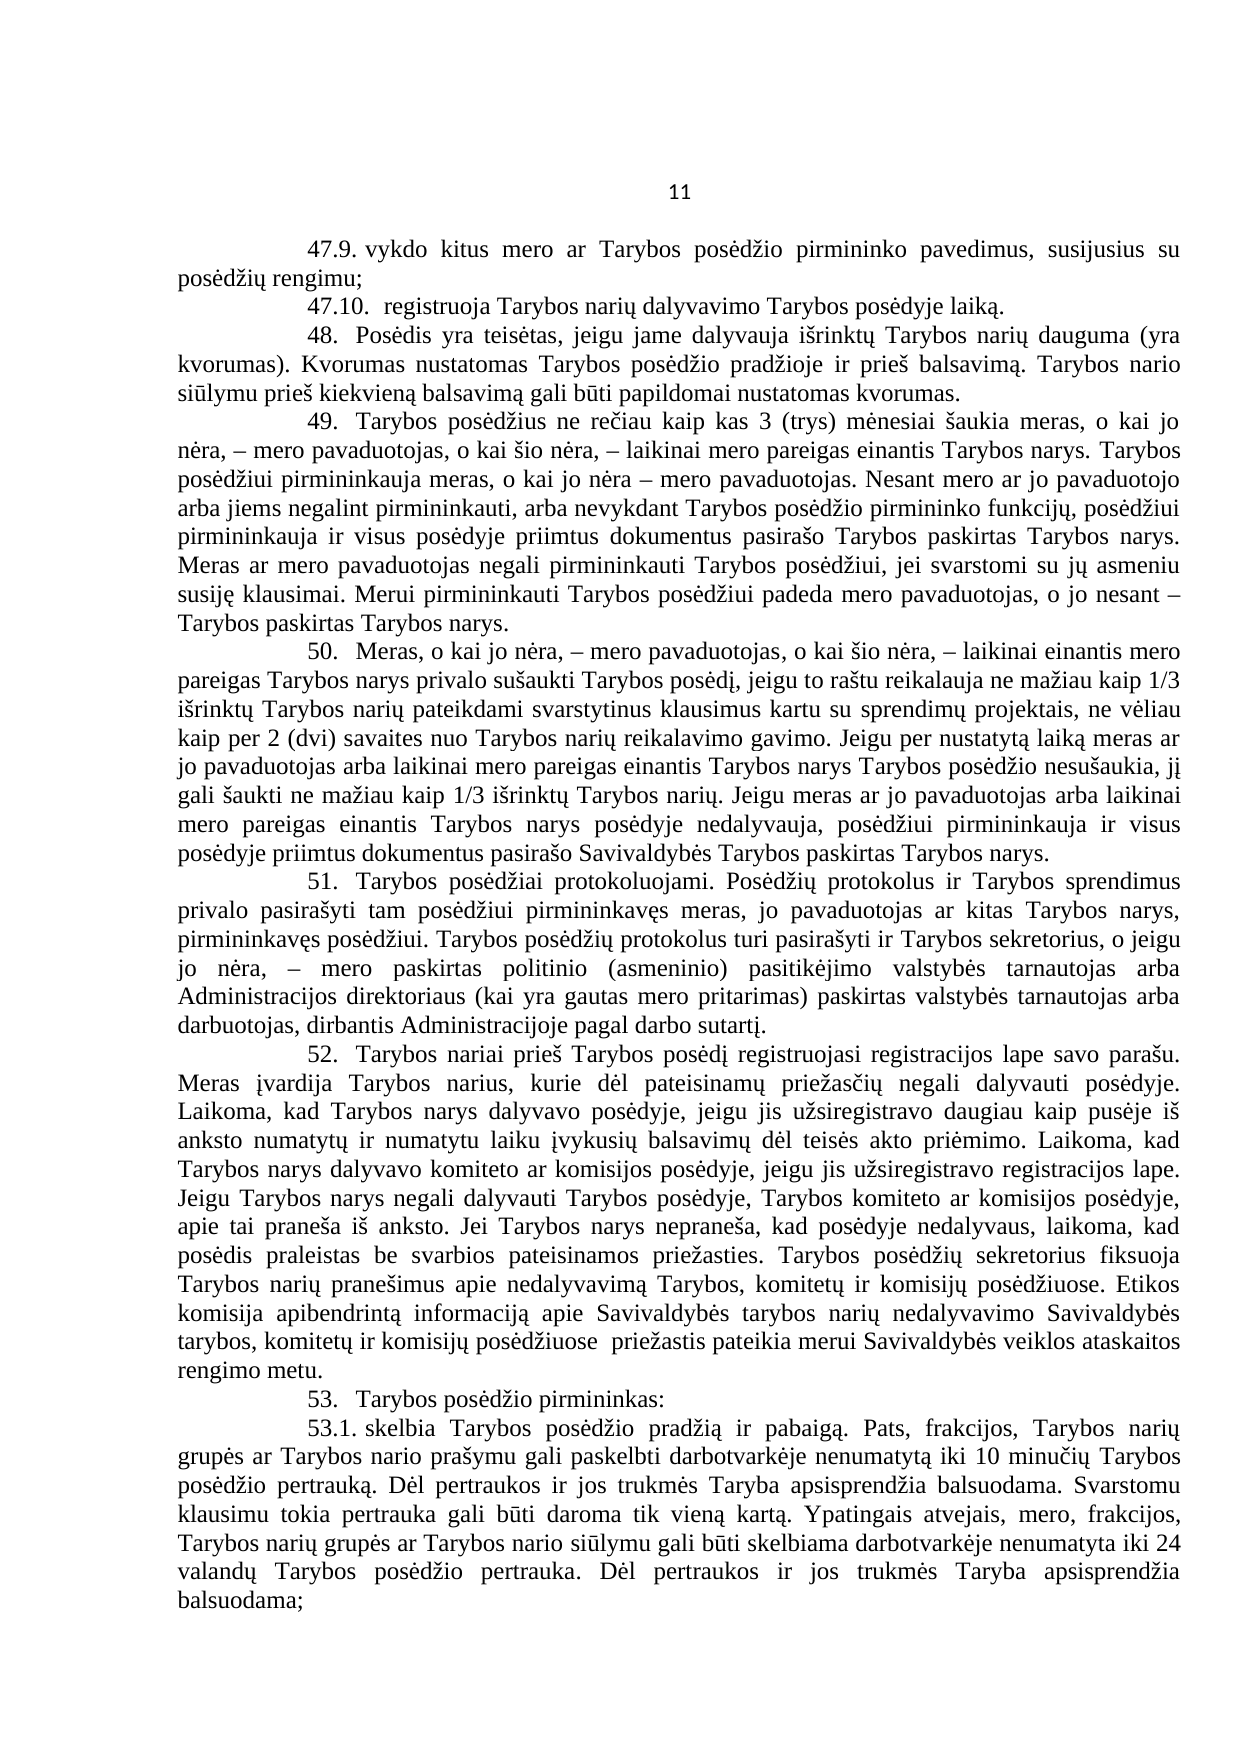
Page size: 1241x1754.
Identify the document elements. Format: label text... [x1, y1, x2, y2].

text 52. Tarybos nariai prieš Tarybos posėdį registruojasi registracijos lape savo parašu. Meras įvardija Tarybos narius, kurie dėl pateisinamų priežasčių negali dalyvauti posėdyje. Laikoma, kad Tarybos narys dalyvavo posėdyje, jeigu jis užsiregistravo daugiau kaip pusėje iš anksto numatytų ir numatytu laiku įvykusių balsavimų dėl teisės akto priėmimo. Laikoma, kad Tarybos narys dalyvavo komiteto ar komisijos posėdyje, jeigu jis užsiregistravo registracijos lape. Jeigu Tarybos narys negali dalyvauti Tarybos posėdyje, Tarybos komiteto ar komisijos posėdyje, apie tai praneša iš anksto. Jei Tarybos narys nepraneša, kad posėdyje nedalyvaus, laikoma, kad posėdis praleistas be svarbios pateisinamos priežasties. Tarybos posėdžių sekretorius fiksuoja Tarybos narių pranešimus apie nedalyvavimą Tarybos, komitetų ir komisijų posėdžiuose. Etikos komisija apibendrintą informaciją apie Savivaldybės tarybos narių nedalyvavimo Savivaldybės tarybos, komitetų ir komisijų posėdžiuose priežastis pateikia merui Savivaldybės veiklos ataskaitos rengimo metu. [177, 1039, 1181, 1384]
text 49. Tarybos posėdžius ne rečiau kaip kas 3 (trys) mėnesiai šaukia meras, o kai jo nėra, – mero pavaduotojas, o kai šio nėra, – laikinai mero pareigas einantis Tarybos narys. Tarybos posėdžiui pirmininkauja meras, o kai jo nėra – mero pavaduotojas. Nesant mero ar jo pavaduotojo arba jiems negalint pirmininkauti, arba nevykdant Tarybos posėdžio pirmininko funkcijų, posėdžiui pirmininkauja ir visus posėdyje priimtus dokumentus pasirašo Tarybos paskirtas Tarybos narys. Meras ar mero pavaduotojas negali pirmininkauti Tarybos posėdžiui, jei svarstomi su jų asmeniu susiję klausimai. Merui pirmininkauti Tarybos posėdžiui padeda mero pavaduotojas, o jo nesant – Tarybos paskirtas Tarybos narys. [177, 406, 1181, 636]
text 47.9. vykdo kitus mero ar Tarybos posėdžio pirmininko pavedimus, susijusius su posėdžių rengimu; [177, 234, 1181, 291]
text 51. Tarybos posėdžiai protokoluojami. Posėdžių protokolus ir Tarybos sprendimus privalo pasirašyti tam posėdžiui pirmininkavęs meras, jo pavaduotojas ar kitas Tarybos narys, pirmininkavęs posėdžiui. Tarybos posėdžių protokolus turi pasirašyti ir Tarybos sekretorius, o jeigu jo nėra, – mero paskirtas politinio (asmeninio) pasitikėjimo valstybės tarnautojas arba Administracijos direktoriaus (kai yra gautas mero pritarimas) paskirtas valstybės tarnautojas arba darbuotojas, dirbantis Administracijoje pagal darbo sutartį. [177, 866, 1181, 1039]
text 53.1. skelbia Tarybos posėdžio pradžią ir pabaigą. Pats, frakcijos, Tarybos narių grupės ar Tarybos nario prašymu gali paskelbti darbotvarkėje nenumatytą iki 10 minučių Tarybos posėdžio pertrauką. Dėl pertraukos ir jos trukmės Taryba apsisprendžia balsuodama. Svarstomu klausimu tokia pertrauka gali būti daroma tik vieną kartą. Ypatingais atvejais, mero, frakcijos, Tarybos narių grupės ar Tarybos nario siūlymu gali būti skelbiama darbotvarkėje nenumatyta iki 24 valandų Tarybos posėdžio pertrauka. Dėl pertraukos ir jos trukmės Taryba apsisprendžia balsuodama; [177, 1413, 1181, 1614]
text 47.10. registruoja Tarybos narių dalyvavimo Tarybos posėdyje laiką. [177, 291, 1181, 320]
text 50. Meras, o kai jo nėra, – mero pavaduotojas, o kai šio nėra, – laikinai einantis mero pareigas Tarybos narys privalo sušaukti Tarybos posėdį, jeigu to raštu reikalauja ne mažiau kaip 1/3 išrinktų Tarybos narių pateikdami svarstytinus klausimus kartu su sprendimų projektais, ne vėliau kaip per 2 (dvi) savaites nuo Tarybos narių reikalavimo gavimo. Jeigu per nustatytą laiką meras ar jo pavaduotojas arba laikinai mero pareigas einantis Tarybos narys Tarybos posėdžio nesušaukia, jį gali šaukti ne mažiau kaip 1/3 išrinktų Tarybos narių. Jeigu meras ar jo pavaduotojas arba laikinai mero pareigas einantis Tarybos narys posėdyje nedalyvauja, posėdžiui pirmininkauja ir visus posėdyje priimtus dokumentus pasirašo Savivaldybės Tarybos paskirtas Tarybos narys. [177, 636, 1181, 866]
text 53. Tarybos posėdžio pirmininkas: [177, 1384, 1181, 1413]
text 48. Posėdis yra teisėtas, jeigu jame dalyvauja išrinktų Tarybos narių dauguma (yra kvorumas). Kvorumas nustatomas Tarybos posėdžio pradžioje ir prieš balsavimą. Tarybos nario siūlymu prieš kiekvieną balsavimą gali būti papildomai nustatomas kvorumas. [177, 320, 1181, 406]
